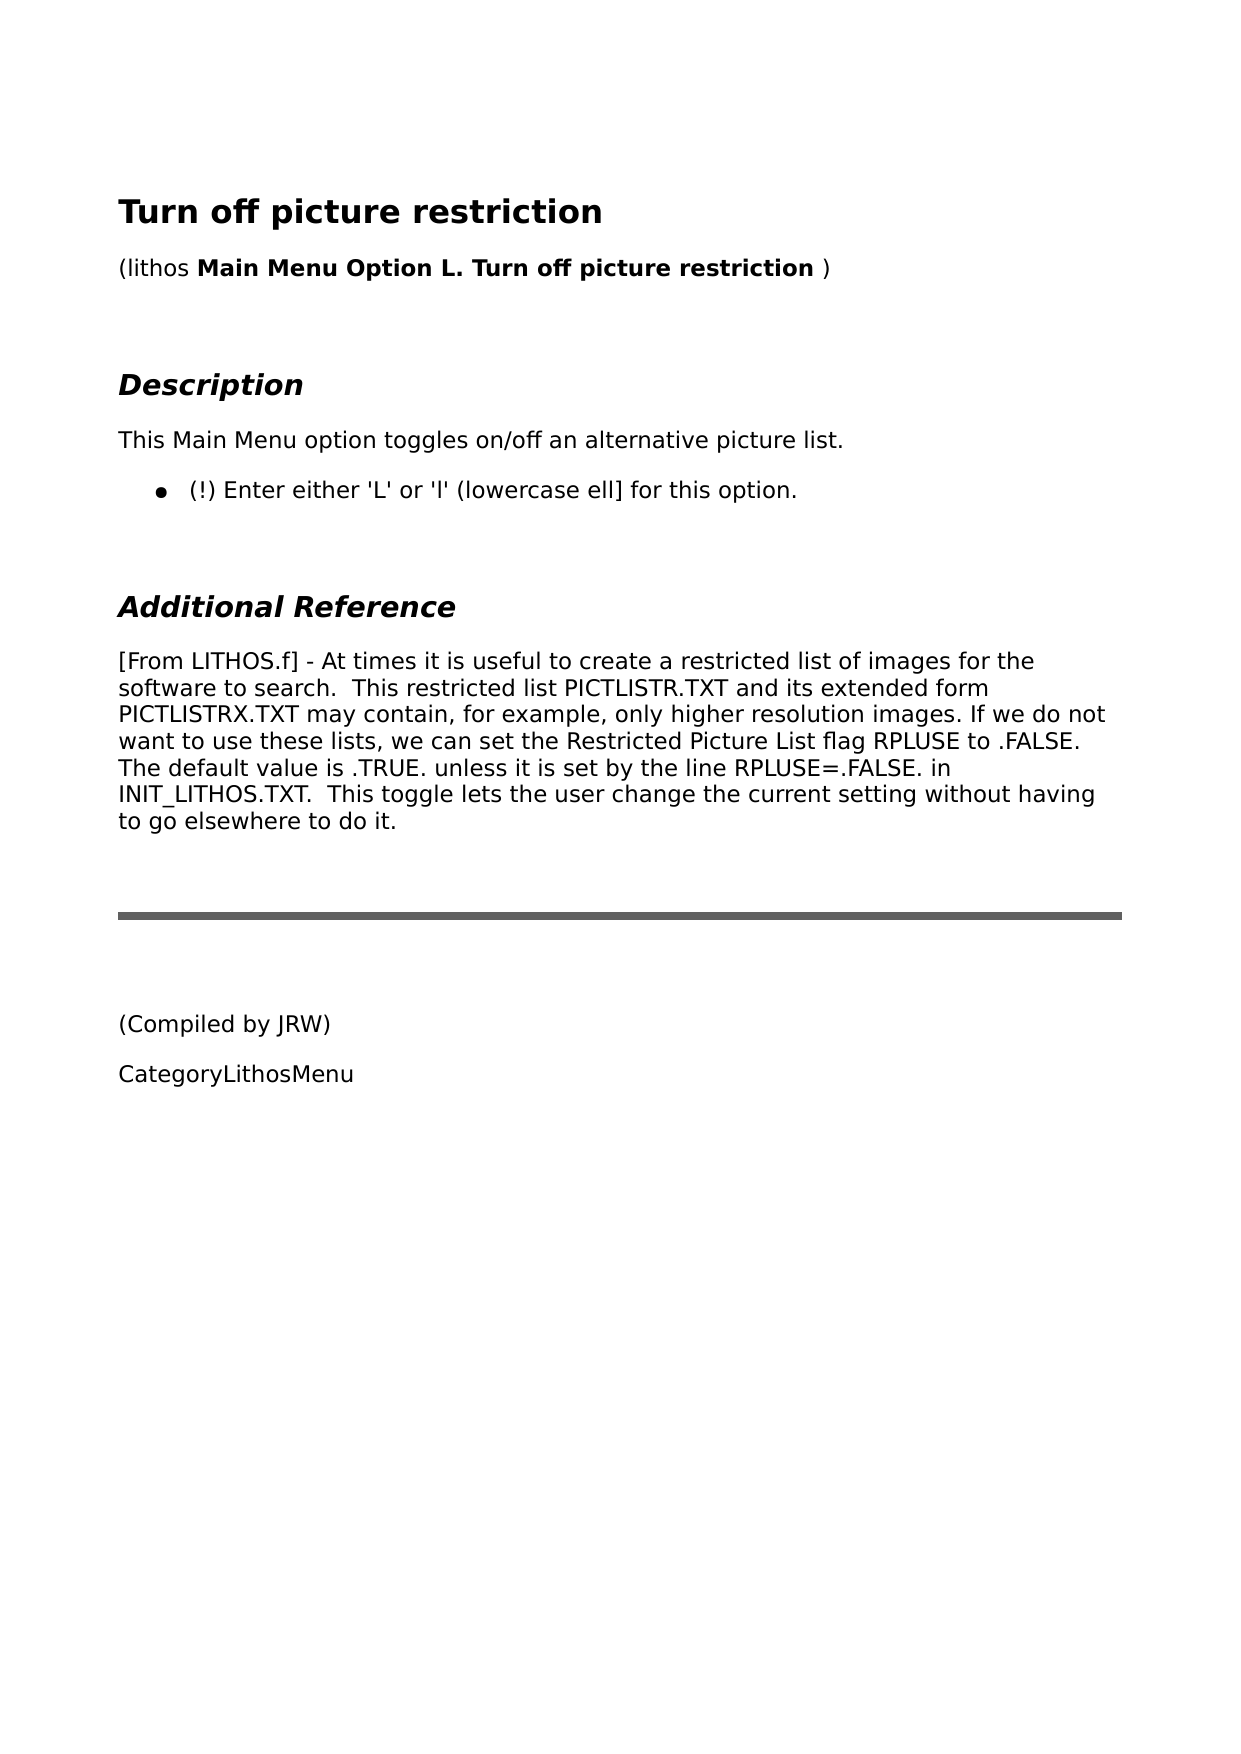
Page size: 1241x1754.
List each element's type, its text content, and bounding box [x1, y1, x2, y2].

text (lithos Main Menu Option L. Turn off picture restriction ) [118, 255, 1122, 282]
subtitle Additional Reference [118, 591, 1122, 624]
subtitle Description [118, 369, 1122, 402]
subtitle Turn off picture restriction [118, 193, 1122, 231]
text This Main Menu option toggles on/off an alternative picture list. [118, 427, 1122, 453]
text (Compiled by JRW) [118, 1011, 1122, 1038]
list (!) Enter either 'L' or 'l' (lowercase ell] for this option. [153, 477, 1122, 504]
text CategoryLithosMenu [118, 1061, 1122, 1088]
text [From LITHOS.f] - At times it is useful to create a restricted list of images for the software to search. This restricted list PICTLISTR.TXT and its extended form PICTLISTRX.TXT may contain, for example, only higher resolution images. If we do not want to use these lists, we can set the Restricted Picture List flag RPLUSE to .FALSE. The default value is .TRUE. unless it is set by the line RPLUSE=.FALSE. in INIT_LITHOS.TXT. This toggle lets the user change the current setting without having to go elsewhere to do it. [118, 648, 1122, 835]
